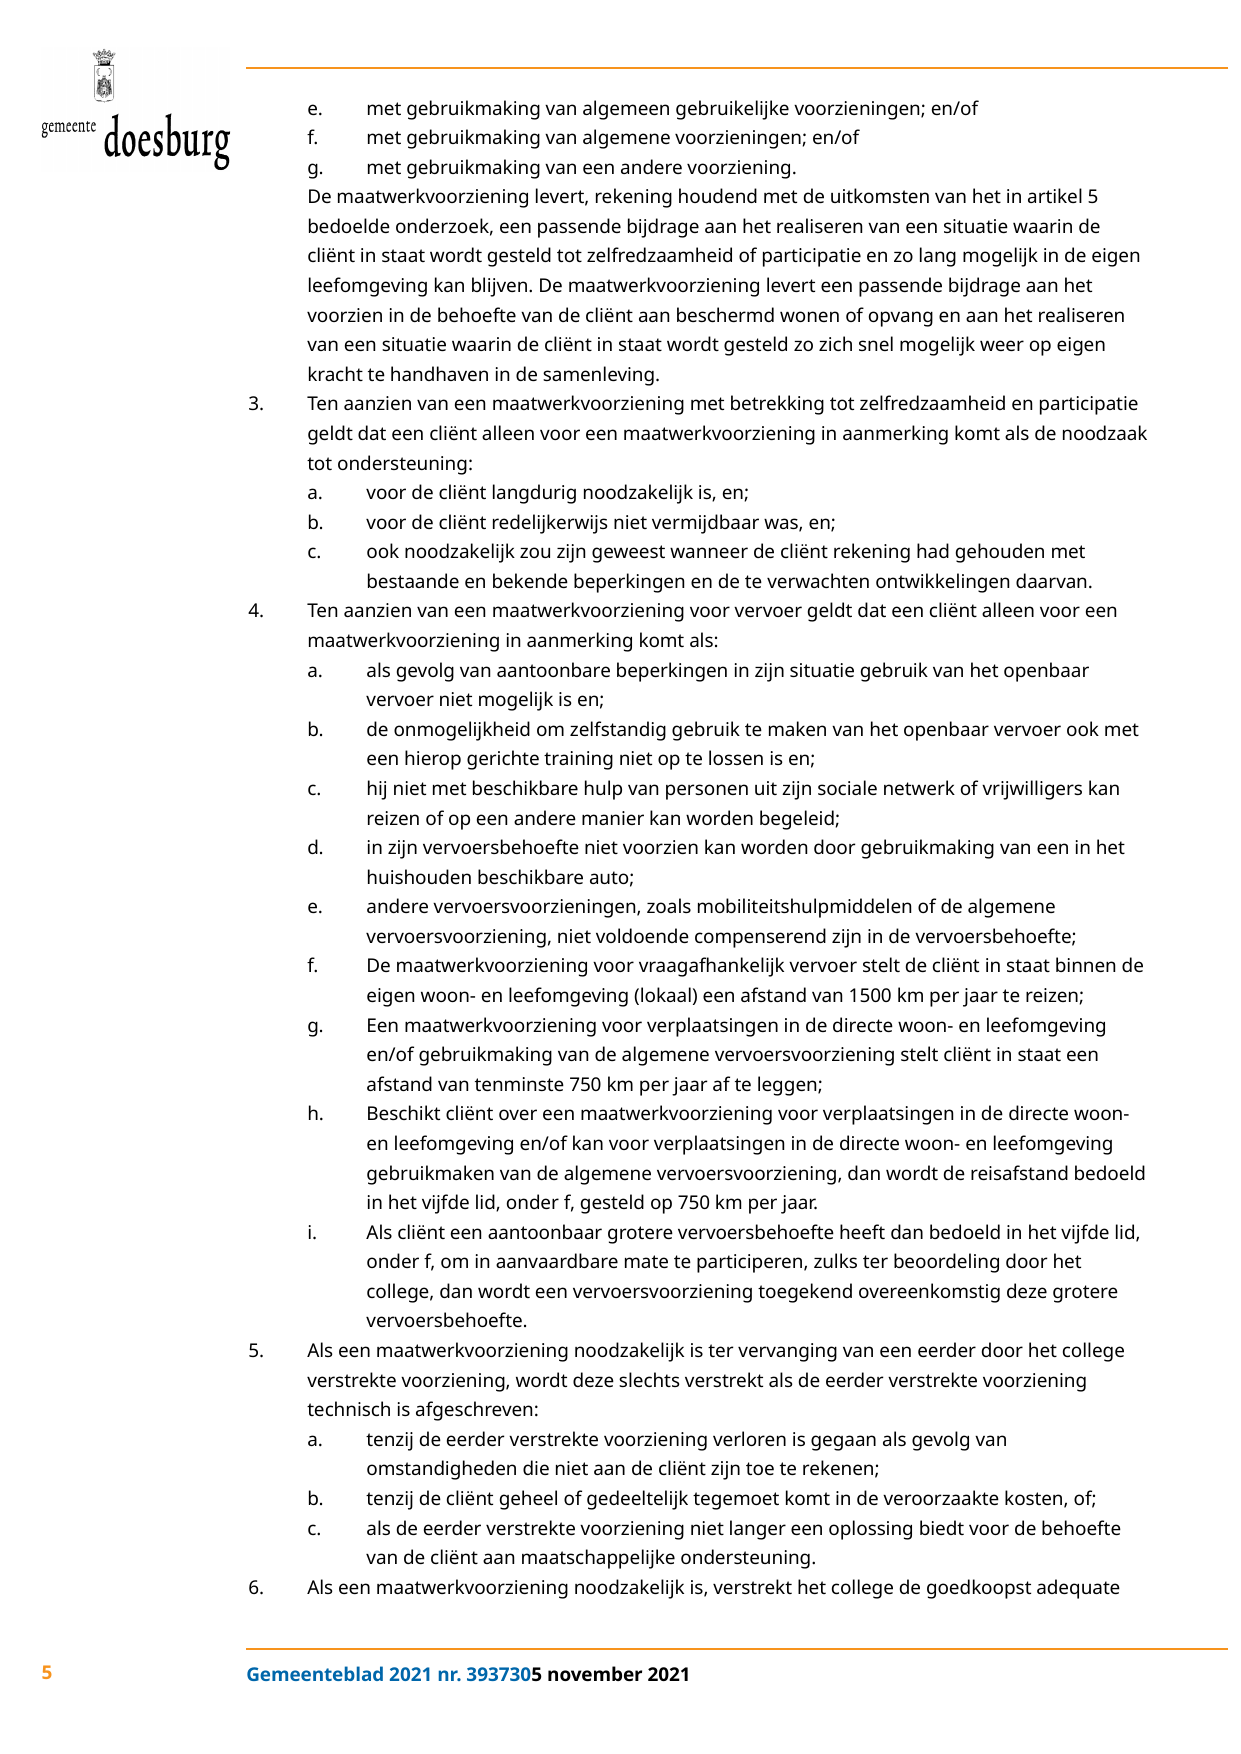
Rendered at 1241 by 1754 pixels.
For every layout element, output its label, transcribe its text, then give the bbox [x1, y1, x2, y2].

list Ten aanzien van een maatwerkvoorziening met betrekking tot zelfredzaamheid en participatie geldt dat een cliënt alleen voor een maatwerkvoorziening in aanmerking komt als de noodzaak tot ondersteuning: [248, 391, 1152, 476]
list Als een maatwerkvoorziening noodzakelijk is ter vervanging van een eerder door het college verstrekte voorziening, wordt deze slechts verstrekt als de eerder verstrekte voorziening technisch is afgeschreven: [248, 1337, 1152, 1422]
list Beschikt cliënt over een maatwerkvoorziening voor verplaatsingen in de directe woon- en leefomgeving en/of kan voor verplaatsingen in de directe woon- en leefomgeving gebruikmaken van de algemene vervoersvoorziening, dan wordt de reisafstand bedoeld in het vijfde lid, onder f, gesteld op 750 km per jaar. [307, 1101, 1152, 1215]
list andere vervoersvoorzieningen, zoals mobiliteitshulpmiddelen of de algemene vervoersvoorziening, niet voldoende compenserend zijn in de vervoersbehoefte; [307, 893, 1152, 949]
list tenzij de eerder verstrekte voorziening verloren is gegaan als gevolg van omstandigheden die niet aan de cliënt zijn toe te rekenen; [307, 1426, 1152, 1481]
list Als een maatwerkvoorziening noodzakelijk is, verstrekt het college de goedkoopst adequate [248, 1574, 1152, 1600]
list in zijn vervoersbehoefte niet voorzien kan worden door gebruikmaking van een in het huishouden beschikbare auto; [307, 834, 1152, 890]
list De maatwerkvoorziening levert, rekening houdend met de uitkomsten van het in artikel 5 bedoelde onderzoek, een passende bijdrage aan het realiseren van een situatie waarin de cliënt in staat wordt gesteld tot zelfredzaamheid of participatie en zo lang mogelijk in de eigen leefomgeving kan blijven. De maatwerkvoorziening levert een passende bijdrage aan het voorzien in de behoefte van de cliënt aan beschermd wonen of opvang en aan het realiseren van een situatie waarin de cliënt in staat wordt gesteld zo zich snel mogelijk weer op eigen kracht te handhaven in de samenleving. [248, 183, 1152, 387]
list Ten aanzien van een maatwerkvoorziening voor vervoer geldt dat een cliënt alleen voor een maatwerkvoorziening in aanmerking komt als: [248, 598, 1152, 653]
list Een maatwerkvoorziening voor verplaatsingen in de directe woon- en leefomgeving en/of gebruikmaking van de algemene vervoersvoorziening stelt cliënt in staat een afstand van tenminste 750 km per jaar af te leggen; [307, 1012, 1152, 1097]
list met gebruikmaking van een andere voorziening. [307, 154, 1152, 180]
list met gebruikmaking van algemene voorzieningen; en/of [307, 124, 1152, 150]
list als de eerder verstrekte voorziening niet langer een oplossing biedt voor de behoefte van de cliënt aan maatschappelijke ondersteuning. [307, 1515, 1152, 1570]
list hij niet met beschikbare hulp van personen uit zijn sociale netwerk of vrijwilligers kan reizen of op een andere manier kan worden begeleid; [307, 775, 1152, 831]
list voor de cliënt langdurig noodzakelijk is, en; [307, 479, 1152, 505]
list de onmogelijkheid om zelfstandig gebruik te maken van het openbaar vervoer ook met een hierop gerichte training niet op te lossen is en; [307, 716, 1152, 771]
list voor de cliënt redelijkerwijs niet vermijdbaar was, en; [307, 509, 1152, 535]
list met gebruikmaking van algemeen gebruikelijke voorzieningen; en/of [307, 95, 1152, 121]
list tenzij de cliënt geheel of gedeeltelijk tegemoet komt in de veroorzaakte kosten, of; [307, 1485, 1152, 1511]
list De maatwerkvoorziening voor vraagafhankelijk vervoer stelt de cliënt in staat binnen de eigen woon- en leefomgeving (lokaal) een afstand van 1500 km per jaar te reizen; [307, 953, 1152, 1008]
list Als cliënt een aantoonbaar grotere vervoersbehoefte heeft dan bedoeld in het vijfde lid, onder f, om in aanvaardbare mate te participeren, zulks ter beoordeling door het college, dan wordt een vervoersvoorziening toegekend overeenkomstig deze grotere vervoersbehoefte. [307, 1219, 1152, 1333]
list ook noodzakelijk zou zijn geweest wanneer de cliënt rekening had gehouden met bestaande en bekende beperkingen en de te verwachten ontwikkelingen daarvan. [307, 538, 1152, 594]
picture [41, 47, 231, 172]
list als gevolg van aantoonbare beperkingen in zijn situatie gebruik van het openbaar vervoer niet mogelijk is en; [307, 657, 1152, 712]
